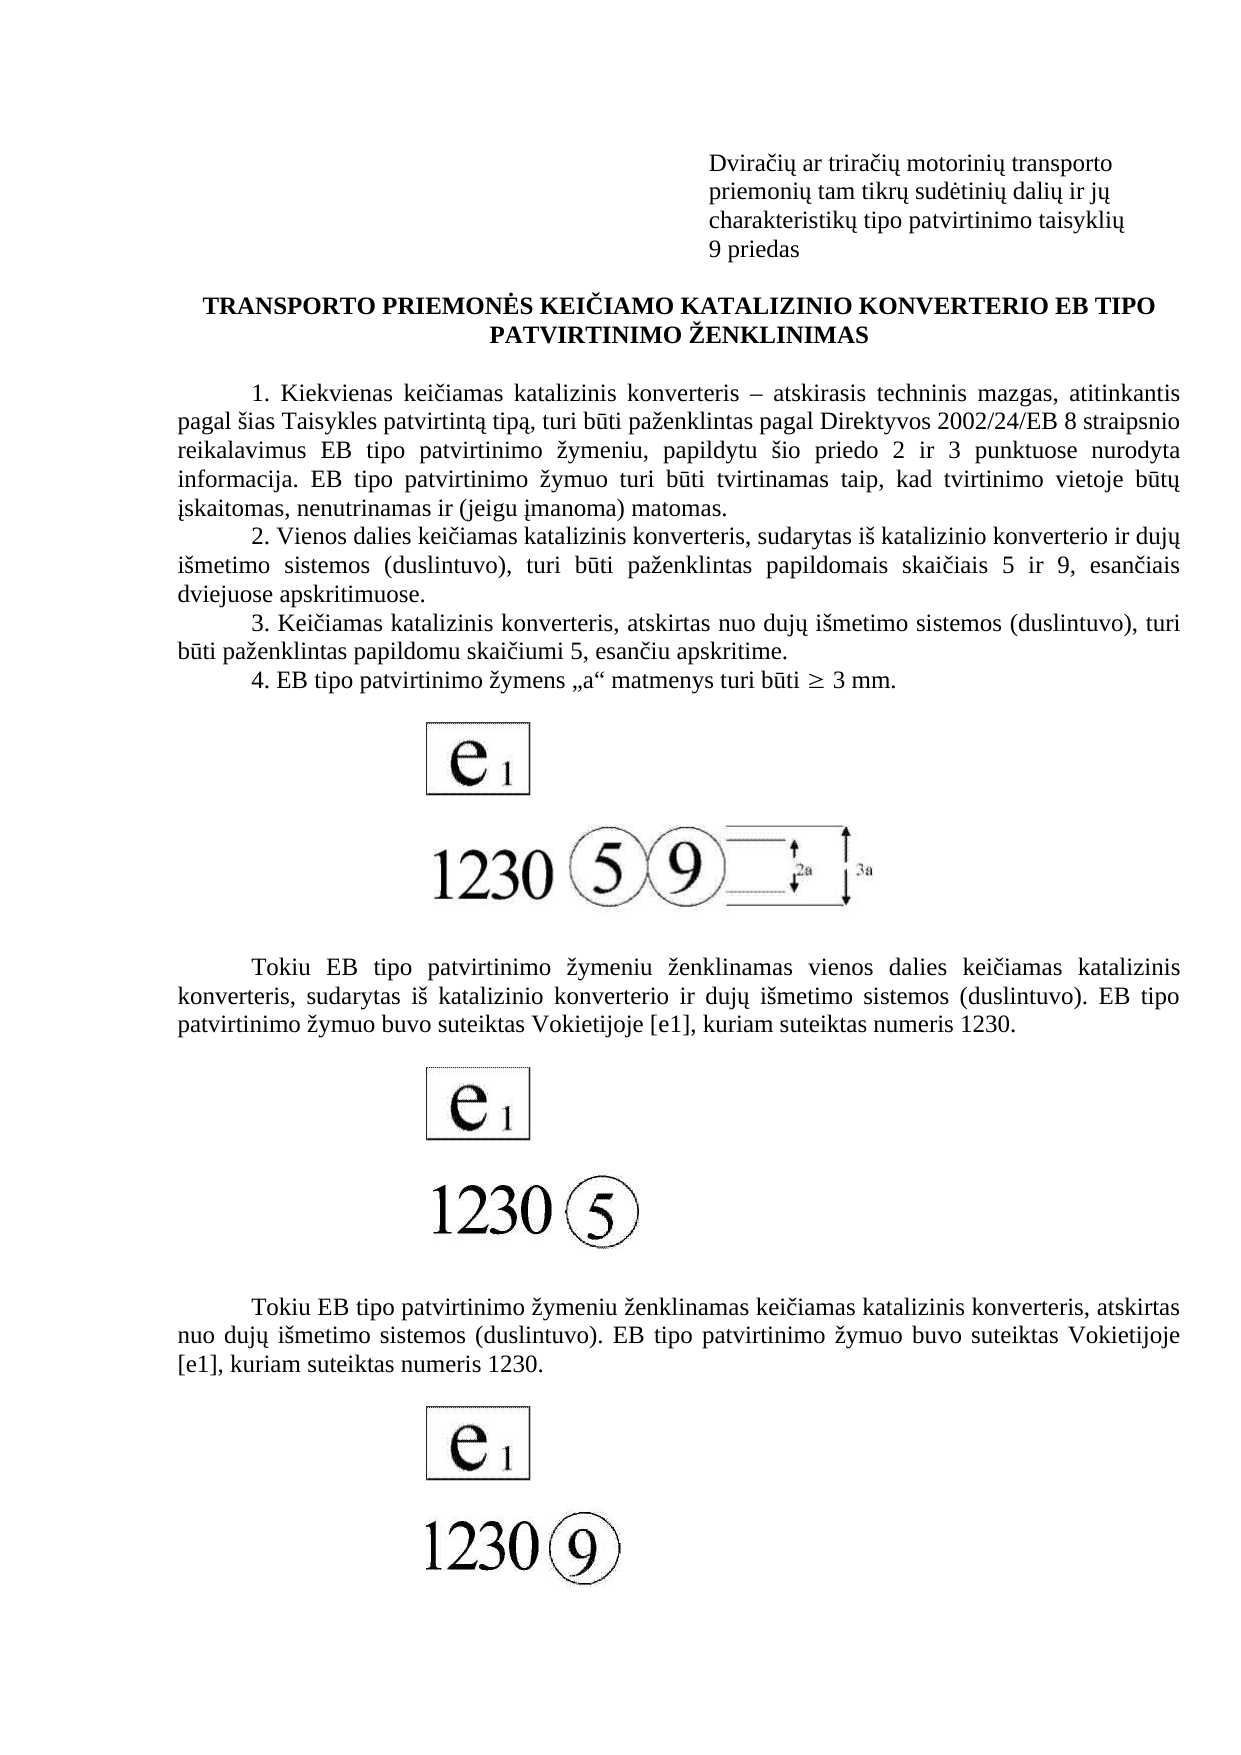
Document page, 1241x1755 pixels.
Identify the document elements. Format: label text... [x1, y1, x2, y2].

text 1. Kiekvienas keičiamas katalizinis konverteris – atskirasis techninis mazgas, atitinkantis pagal šias Taisykles patvirtintą tipą, turi būti paženklintas pagal Direktyvos 2002/24/EB 8 straipsnio reikalavimus EB tipo patvirtinimo žymeniu, papildytu šio priedo 2 ir 3 punktuose nurodyta informacija. EB tipo patvirtinimo žymuo turi būti tvirtinamas taip, kad tvirtinimo vietoje būtų įskaitomas, nenutrinamas ir (jeigu įmanoma) matomas. [177, 378, 1181, 521]
text charakteristikų tipo patvirtinimo taisyklių [177, 205, 1181, 234]
text Tokiu EB tipo patvirtinimo žymeniu ženklinamas keičiamas katalizinis konverteris, atskirtas nuo dujų išmetimo sistemos (duslintuvo). EB tipo patvirtinimo žymuo buvo suteiktas Vokietijoje [e1], kuriam suteiktas numeris 1230. [177, 1292, 1181, 1378]
text 4. EB tipo patvirtinimo žymens „a“ matmenys turi būti  3 mm. [177, 665, 1181, 694]
text TRANSPORTO PRIEMONĖS KEIČIAMO KATALIZINIO KONVERTERIO EB TIPO PATVIRTINIMO ŽENKLINIMAS [177, 291, 1181, 349]
text Dviračių ar triračių motorinių transporto [177, 148, 1181, 176]
text 2. Vienos dalies keičiamas katalizinis konverteris, sudarytas iš katalizinio konverterio ir dujų išmetimo sistemos (duslintuvo), turi būti paženklintas papildomais skaičiais 5 ir 9, esančiais dviejuose apskritimuose. [177, 521, 1181, 608]
text 3. Keičiamas katalizinis konverteris, atskirtas nuo dujų išmetimo sistemos (duslintuvo), turi būti paženklintas papildomu skaičiumi 5, esančiu apskritime. [177, 608, 1181, 665]
text priemonių tam tikrų sudėtinių dalių ir jų [177, 176, 1181, 205]
text Tokiu EB tipo patvirtinimo žymeniu ženklinamas vienos dalies keičiamas katalizinis konverteris, sudarytas iš katalizinio konverterio ir dujų išmetimo sistemos (duslintuvo). EB tipo patvirtinimo žymuo buvo suteiktas Vokietijoje [e1], kuriam suteiktas numeris 1230. [177, 952, 1181, 1038]
text 9 priedas [177, 234, 1181, 263]
